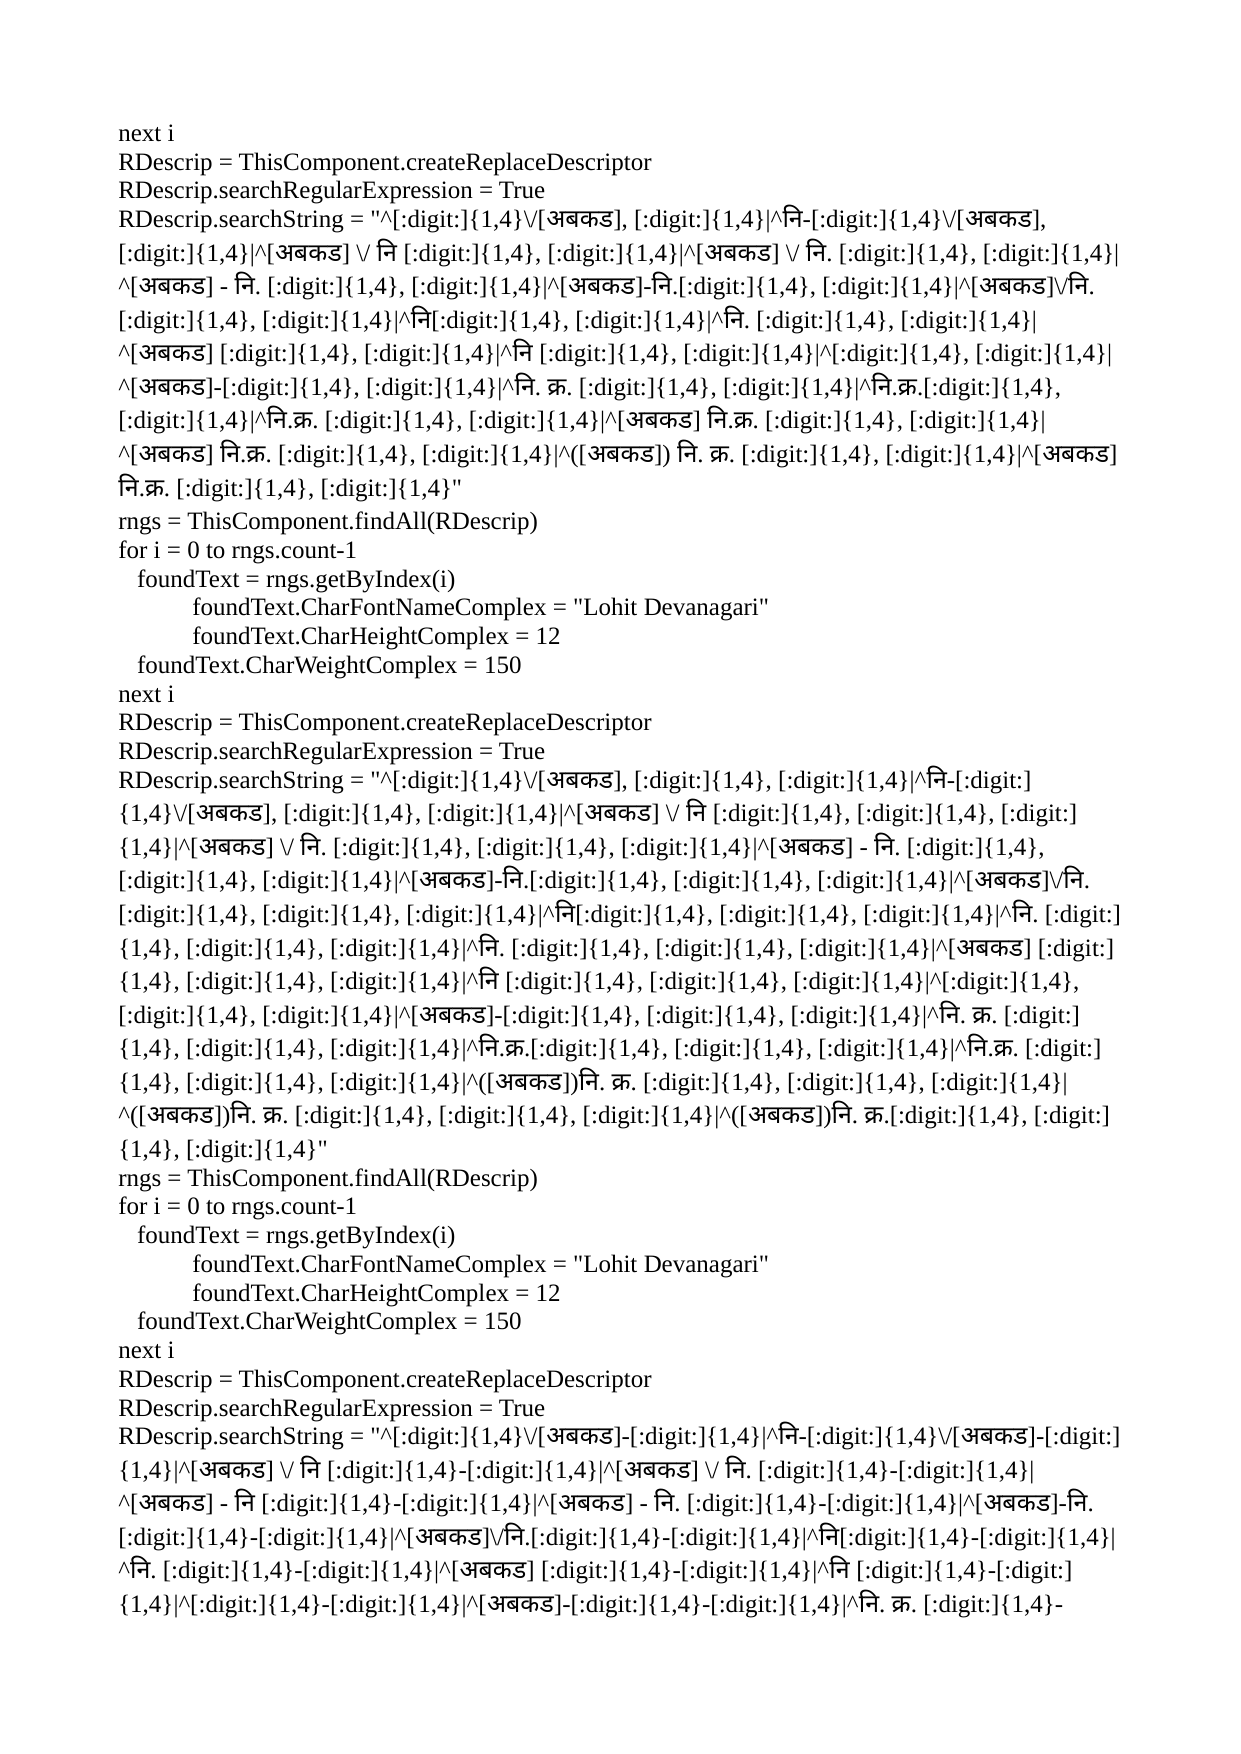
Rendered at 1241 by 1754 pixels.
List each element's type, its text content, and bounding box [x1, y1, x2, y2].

text foundText = rngs.getByIndex(i) [118, 1220, 1122, 1249]
text RDescrip = ThisComponent.createReplaceDescriptor [118, 707, 1122, 736]
text foundText.CharHeightComplex = 12 [118, 1278, 1122, 1306]
text foundText.CharFontNameComplex = "Lohit Devanagari" [118, 592, 1122, 621]
text foundText.CharWeightComplex = 150 [118, 1306, 1122, 1335]
text RDescrip = ThisComponent.createReplaceDescriptor [118, 147, 1122, 176]
text for i = 0 to rngs.count-1 [118, 1191, 1122, 1220]
text next i [118, 679, 1122, 707]
text RDescrip.searchRegularExpression = True [118, 736, 1122, 765]
text foundText = rngs.getByIndex(i) [118, 564, 1122, 592]
text foundText.CharWeightComplex = 150 [118, 650, 1122, 679]
text rngs = ThisComponent.findAll(RDescrip) [118, 1163, 1122, 1191]
text next i [118, 118, 1122, 147]
text RDescrip.searchString = "^[:digit:]{1,4}\/[अबकड]-[:digit:]{1,4}|^नि-[:digit:]{1,4}\/[अबकड]-[:digit:]{1,4}|^[अबकड] \/ नि [:digit:]{1,4}-[:digit:]{1,4}|^[अबकड] \/ नि. [:digit:]{1,4}-[:digit:]{1,4}|^[अबकड] - नि [:digit:]{1,4}-[:digit:]{1,4}|^[अबकड] - नि. [:digit:]{1,4}-[:digit:]{1,4}|^[अबकड]-नि.[:digit:]{1,4}-[:digit:]{1,4}|^[अबकड]\/नि.[:digit:]{1,4}-[:digit:]{1,4}|^नि[:digit:]{1,4}-[:digit:]{1,4}|^नि. [:digit:]{1,4}-[:digit:]{1,4}|^[अबकड] [:digit:]{1,4}-[:digit:]{1,4}|^नि [:digit:]{1,4}-[:digit:]{1,4}|^[:digit:]{1,4}-[:digit:]{1,4}|^[अबकड]-[:digit:]{1,4}-[:digit:]{1,4}|^नि. क्र. [:digit:]{1,4}- [118, 1421, 1122, 1623]
text foundText.CharFontNameComplex = "Lohit Devanagari" [118, 1249, 1122, 1278]
text RDescrip = ThisComponent.createReplaceDescriptor [118, 1364, 1122, 1393]
text next i [118, 1335, 1122, 1364]
text foundText.CharHeightComplex = 12 [118, 621, 1122, 650]
text rngs = ThisComponent.findAll(RDescrip) [118, 506, 1122, 535]
text for i = 0 to rngs.count-1 [118, 535, 1122, 564]
text RDescrip.searchRegularExpression = True [118, 1393, 1122, 1421]
text RDescrip.searchRegularExpression = True [118, 176, 1122, 204]
text RDescrip.searchString = "^[:digit:]{1,4}\/[अबकड], [:digit:]{1,4}, [:digit:]{1,4}|^नि-[:digit:]{1,4}\/[अबकड], [:digit:]{1,4}, [:digit:]{1,4}|^[अबकड] \/ नि [:digit:]{1,4}, [:digit:]{1,4}, [:digit:]{1,4}|^[अबकड] \/ नि. [:digit:]{1,4}, [:digit:]{1,4}, [:digit:]{1,4}|^[अबकड] - नि. [:digit:]{1,4}, [:digit:]{1,4}, [:digit:]{1,4}|^[अबकड]-नि.[:digit:]{1,4}, [:digit:]{1,4}, [:digit:]{1,4}|^[अबकड]\/नि.[:digit:]{1,4}, [:digit:]{1,4}, [:digit:]{1,4}|^नि[:digit:]{1,4}, [:digit:]{1,4}, [:digit:]{1,4}|^नि. [:digit:]{1,4}, [:digit:]{1,4}, [:digit:]{1,4}|^नि. [:digit:]{1,4}, [:digit:]{1,4}, [:digit:]{1,4}|^[अबकड] [:digit:]{1,4}, [:digit:]{1,4}, [:digit:]{1,4}|^नि [:digit:]{1,4}, [:digit:]{1,4}, [:digit:]{1,4}|^[:digit:]{1,4}, [:digit:]{1,4}, [:digit:]{1,4}|^[अबकड]-[:digit:]{1,4}, [:digit:]{1,4}, [:digit:]{1,4}|^नि. क्र. [:digit:]{1,4}, [:digit:]{1,4}, [:digit:]{1,4}|^नि.क्र.[:digit:]{1,4}, [:digit:]{1,4}, [:digit:]{1,4}|^नि.क्र. [:digit:]{1,4}, [:digit:]{1,4}, [:digit:]{1,4}|^([अबकड])नि. क्र. [:digit:]{1,4}, [:digit:]{1,4}, [:digit:]{1,4}|^([अबकड])नि. क्र. [:digit:]{1,4}, [:digit:]{1,4}, [:digit:]{1,4}|^([अबकड])नि. क्र.[:digit:]{1,4}, [:digit:]{1,4}, [:digit:]{1,4}" [118, 765, 1122, 1163]
text RDescrip.searchString = "^[:digit:]{1,4}\/[अबकड], [:digit:]{1,4}|^नि-[:digit:]{1,4}\/[अबकड], [:digit:]{1,4}|^[अबकड] \/ नि [:digit:]{1,4}, [:digit:]{1,4}|^[अबकड] \/ नि. [:digit:]{1,4}, [:digit:]{1,4}|^[अबकड] - नि. [:digit:]{1,4}, [:digit:]{1,4}|^[अबकड]-नि.[:digit:]{1,4}, [:digit:]{1,4}|^[अबकड]\/नि.[:digit:]{1,4}, [:digit:]{1,4}|^नि[:digit:]{1,4}, [:digit:]{1,4}|^नि. [:digit:]{1,4}, [:digit:]{1,4}|^[अबकड] [:digit:]{1,4}, [:digit:]{1,4}|^नि [:digit:]{1,4}, [:digit:]{1,4}|^[:digit:]{1,4}, [:digit:]{1,4}|^[अबकड]-[:digit:]{1,4}, [:digit:]{1,4}|^नि. क्र. [:digit:]{1,4}, [:digit:]{1,4}|^नि.क्र.[:digit:]{1,4}, [:digit:]{1,4}|^नि.क्र. [:digit:]{1,4}, [:digit:]{1,4}|^[अबकड] नि.क्र. [:digit:]{1,4}, [:digit:]{1,4}|^[अबकड] नि.क्र. [:digit:]{1,4}, [:digit:]{1,4}|^([अबकड]) नि. क्र. [:digit:]{1,4}, [:digit:]{1,4}|^[अबकड] नि.क्र. [:digit:]{1,4}, [:digit:]{1,4}" [118, 204, 1122, 506]
